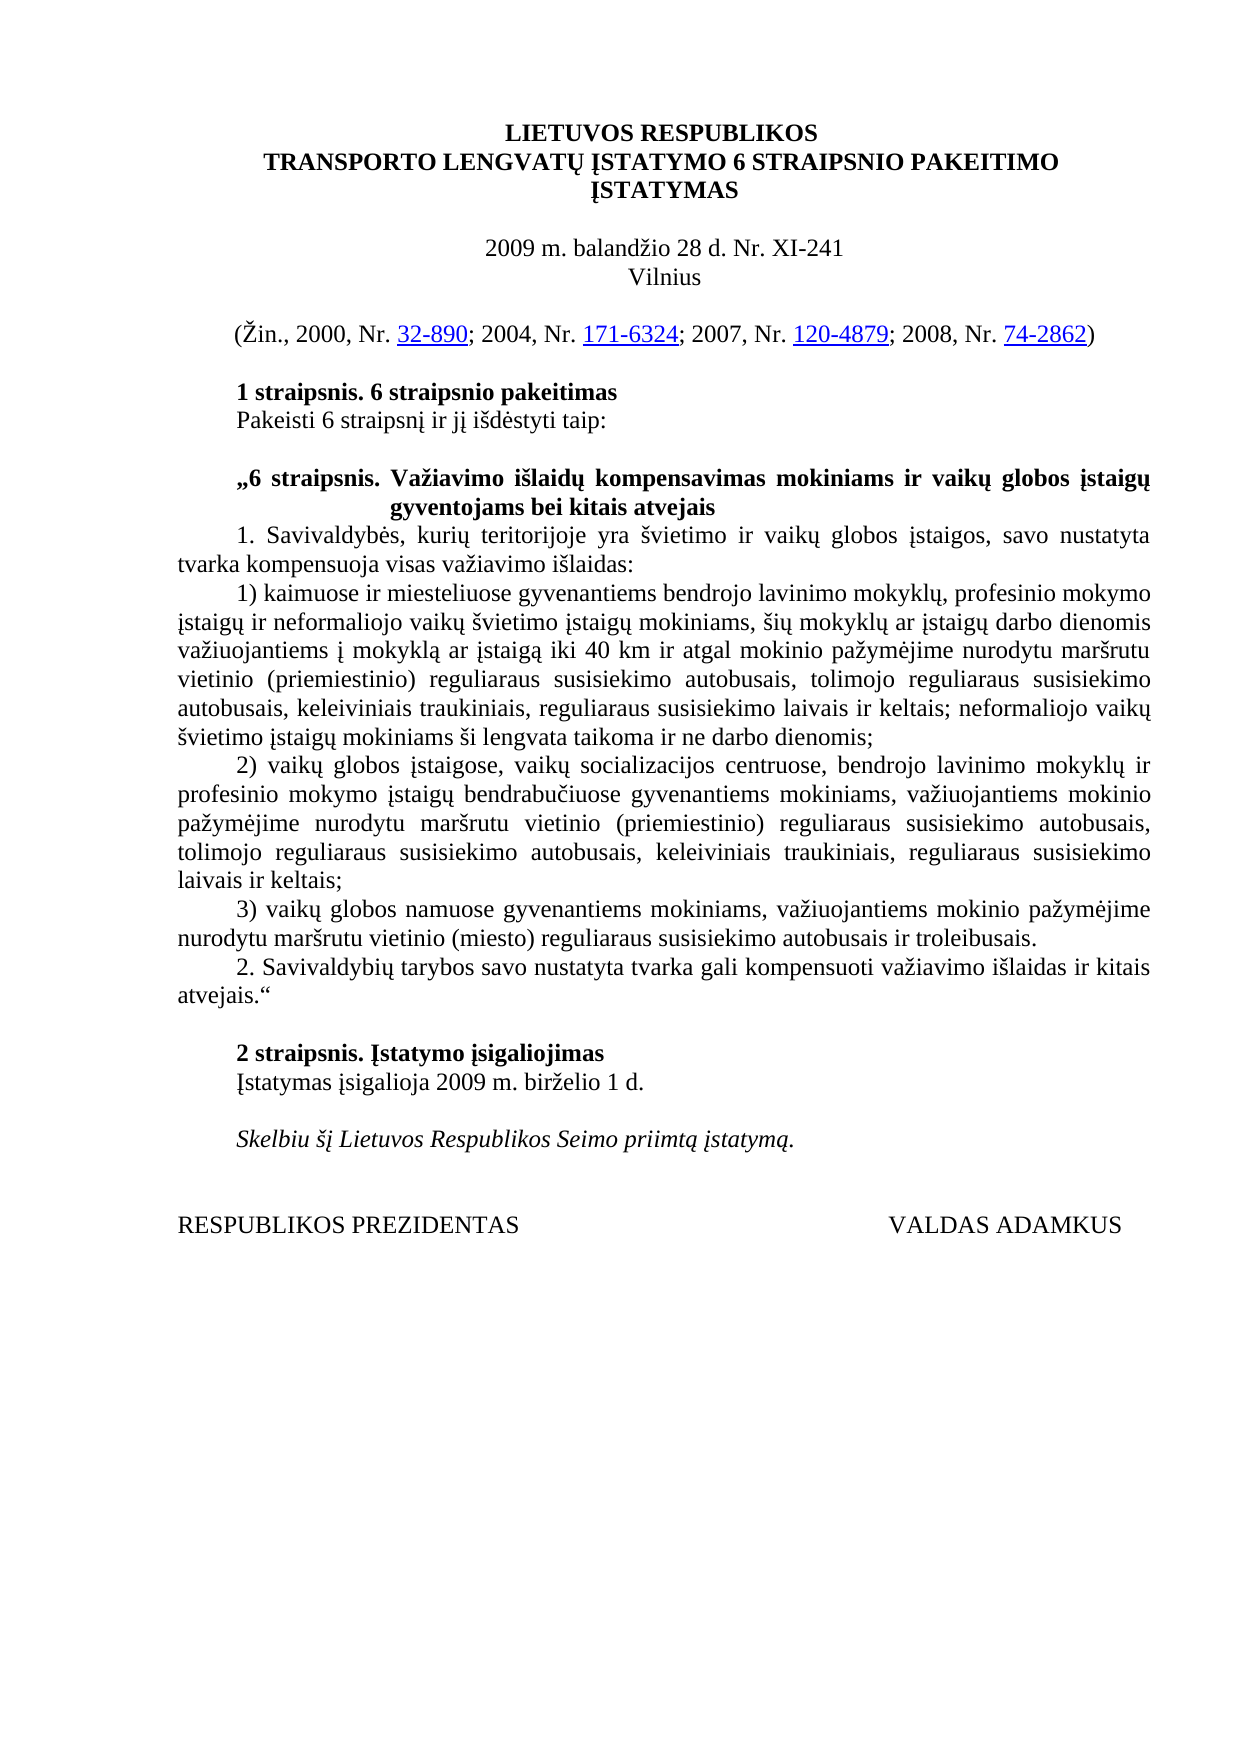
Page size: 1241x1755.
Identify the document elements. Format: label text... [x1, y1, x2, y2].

text 2 straipsnis. Įstatymo įsigaliojimas [177, 1038, 1152, 1067]
text 1 straipsnis. 6 straipsnio pakeitimas [177, 377, 1152, 406]
text Įstatymas įsigalioja 2009 m. birželio 1 d. [177, 1067, 1152, 1096]
text 1) kaimuose ir miesteliuose gyvenantiems bendrojo lavinimo mokyklų, profesinio mokymo įstaigų ir neformaliojo vaikų švietimo įstaigų mokiniams, šių mokyklų ar įstaigų darbo dienomis važiuojantiems į mokyklą ar įstaigą iki 40 km ir atgal mokinio pažymėjime nurodytu maršrutu vietinio (priemiestinio) reguliaraus susisiekimo autobusais, tolimojo reguliaraus susisiekimo autobusais, keleiviniais traukiniais, reguliaraus susisiekimo laivais ir keltais; neformaliojo vaikų švietimo įstaigų mokiniams ši lengvata taikoma ir ne darbo dienomis; [177, 578, 1152, 751]
text 2009 m. balandžio 28 d. Nr. XI-241 [177, 233, 1152, 262]
text (Žin., 2000, Nr. 32-890; 2004, Nr. 171-6324; 2007, Nr. 120-4879; 2008, Nr. 74-2862) [177, 319, 1152, 348]
text Pakeisti 6 straipsnį ir jį išdėstyti taip: [177, 406, 1152, 434]
text Skelbiu šį Lietuvos Respublikos Seimo priimtą įstatymą. [177, 1124, 1152, 1153]
text 1. Savivaldybės, kurių teritorijoje yra švietimo ir vaikų globos įstaigos, savo nustatyta tvarka kompensuoja visas važiavimo išlaidas: [177, 521, 1152, 578]
text „6 straipsnis. Važiavimo išlaidų kompensavimas mokiniams ir vaikų globos įstaigų gyventojams bei kitais atvejais [236, 463, 1152, 521]
text LIETUVOS RESPUBLIKOS TRANSPORTO LENGVATŲ ĮSTATYMO 6 STRAIPSNIO PAKEITIMO ĮSTATYMAS [177, 118, 1152, 204]
text 2) vaikų globos įstaigose, vaikų socializacijos centruose, bendrojo lavinimo mokyklų ir profesinio mokymo įstaigų bendrabučiuose gyvenantiems mokiniams, važiuojantiems mokinio pažymėjime nurodytu maršrutu vietinio (priemiestinio) reguliaraus susisiekimo autobusais, tolimojo reguliaraus susisiekimo autobusais, keleiviniais traukiniais, reguliaraus susisiekimo laivais ir keltais; [177, 751, 1152, 894]
text 3) vaikų globos namuose gyvenantiems mokiniams, važiuojantiems mokinio pažymėjime nurodytu maršrutu vietinio (miesto) reguliaraus susisiekimo autobusais ir troleibusais. [177, 894, 1152, 952]
text Vilnius [177, 262, 1152, 291]
text RESPUBLIKOS PREZIDENTAS VALDAS ADAMKUS [177, 1211, 1152, 1239]
text 2. Savivaldybių tarybos savo nustatyta tvarka gali kompensuoti važiavimo išlaidas ir kitais atvejais.“ [177, 952, 1152, 1009]
